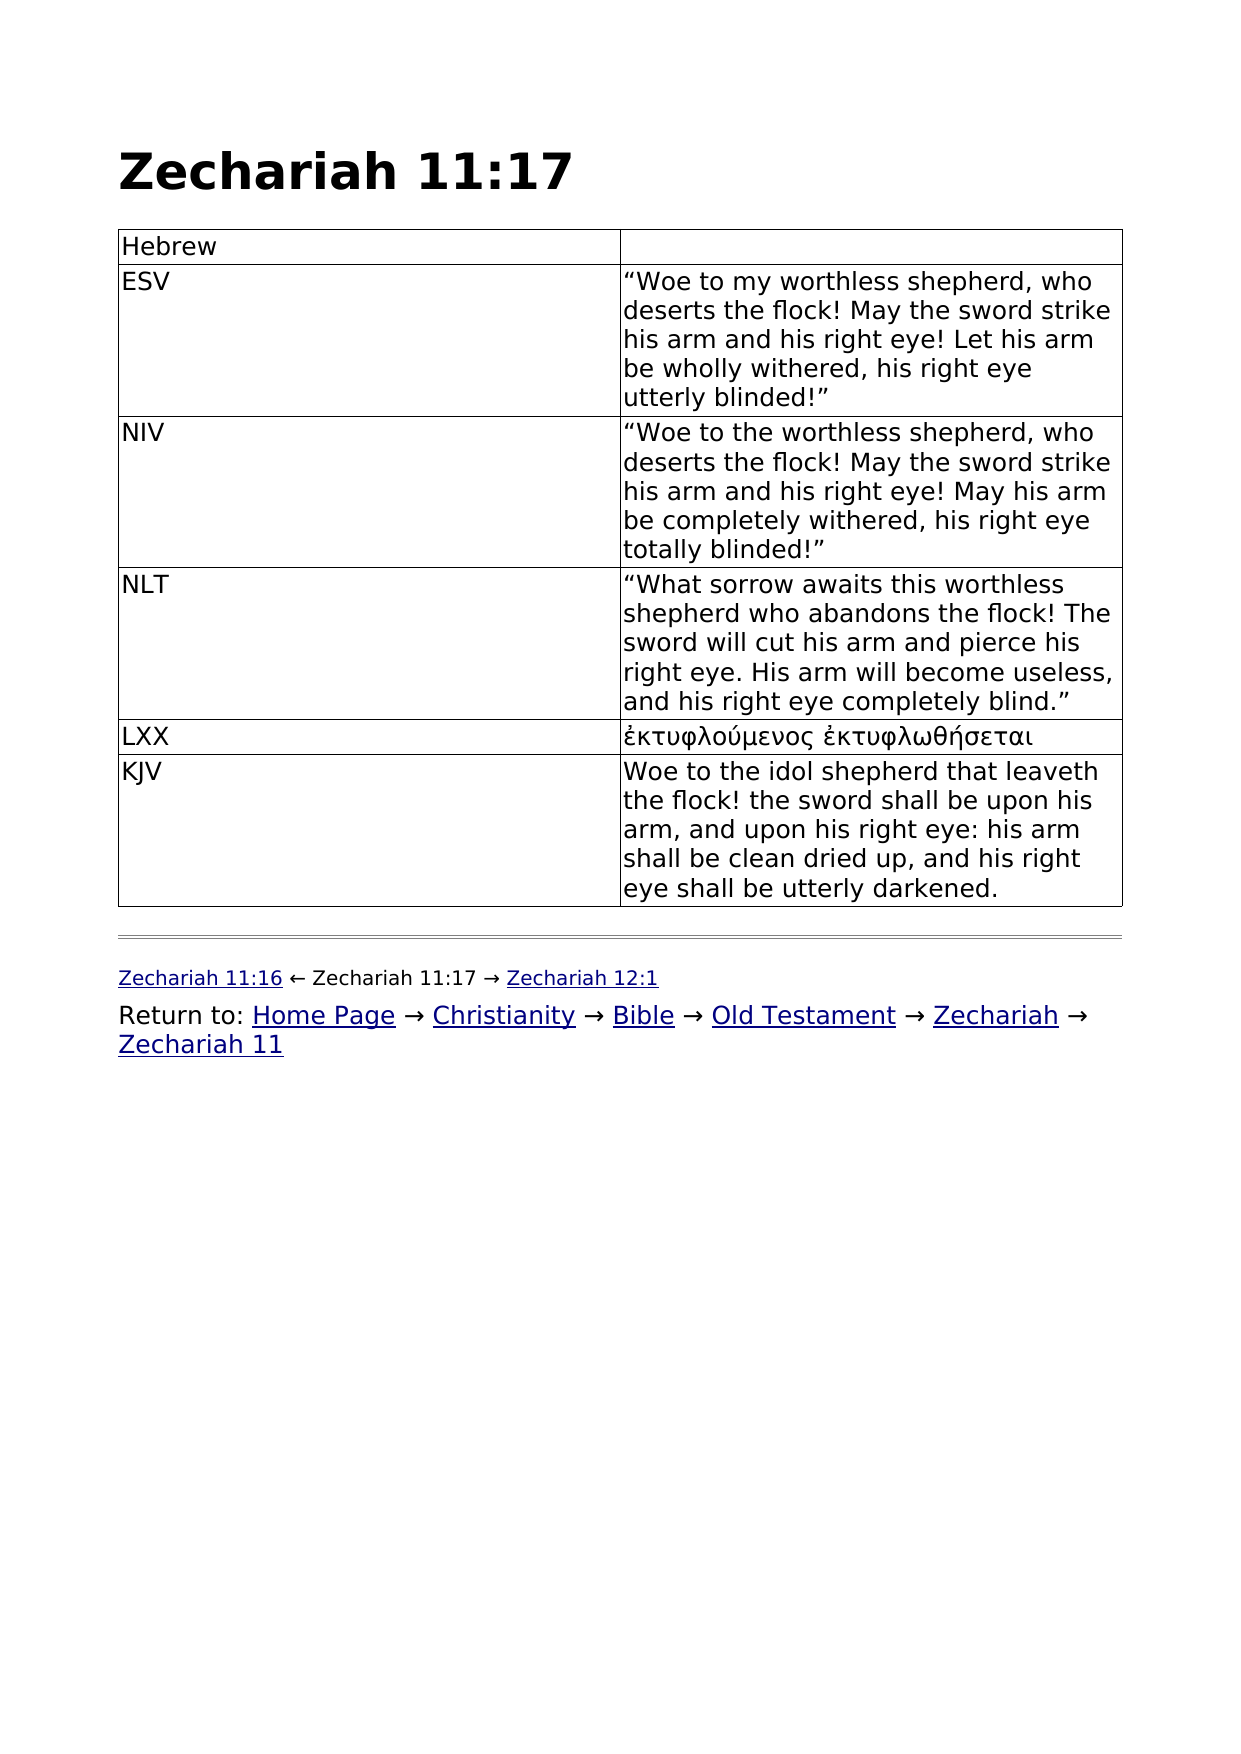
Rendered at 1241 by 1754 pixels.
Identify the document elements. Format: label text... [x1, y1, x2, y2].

table_cell “What sorrow awaits this worthless shepherd who abandons the flock! The sword will cut his arm and pierce his right eye. His arm will become useless, and his right eye completely blind.” [621, 568, 1122, 719]
text Return to: Home Page → Christianity → Bible → Old Testament → Zechariah → Zechariah 11 [118, 1001, 1122, 1059]
table_cell KJV [119, 755, 620, 906]
table_cell “Woe to my worthless shepherd, who deserts the flock! May the sword strike his arm and his right eye! Let his arm be wholly withered, his right eye utterly blinded!” [621, 265, 1122, 416]
table_cell LXX [119, 720, 620, 754]
table_header Hebrew [119, 230, 620, 264]
table_cell NIV [119, 417, 620, 567]
table_header [621, 230, 1122, 264]
text Zechariah 11:16 ← Zechariah 11:17 → Zechariah 12:1 [118, 967, 1122, 1001]
table_cell ἐκτυφλούμενος ἐκτυφλωθήσεται [621, 720, 1122, 754]
table_cell ESV [119, 265, 620, 416]
table_cell “Woe to the worthless shepherd, who deserts the flock! May the sword strike his arm and his right eye! May his arm be completely withered, his right eye totally blinded!” [621, 417, 1122, 567]
table_cell Woe to the idol shepherd that leaveth the flock! the sword shall be upon his arm, and upon his right eye: his arm shall be clean dried up, and his right eye shall be utterly darkened. [621, 755, 1122, 906]
table_cell NLT [119, 568, 620, 719]
subtitle Zechariah 11:17 [118, 143, 1122, 201]
